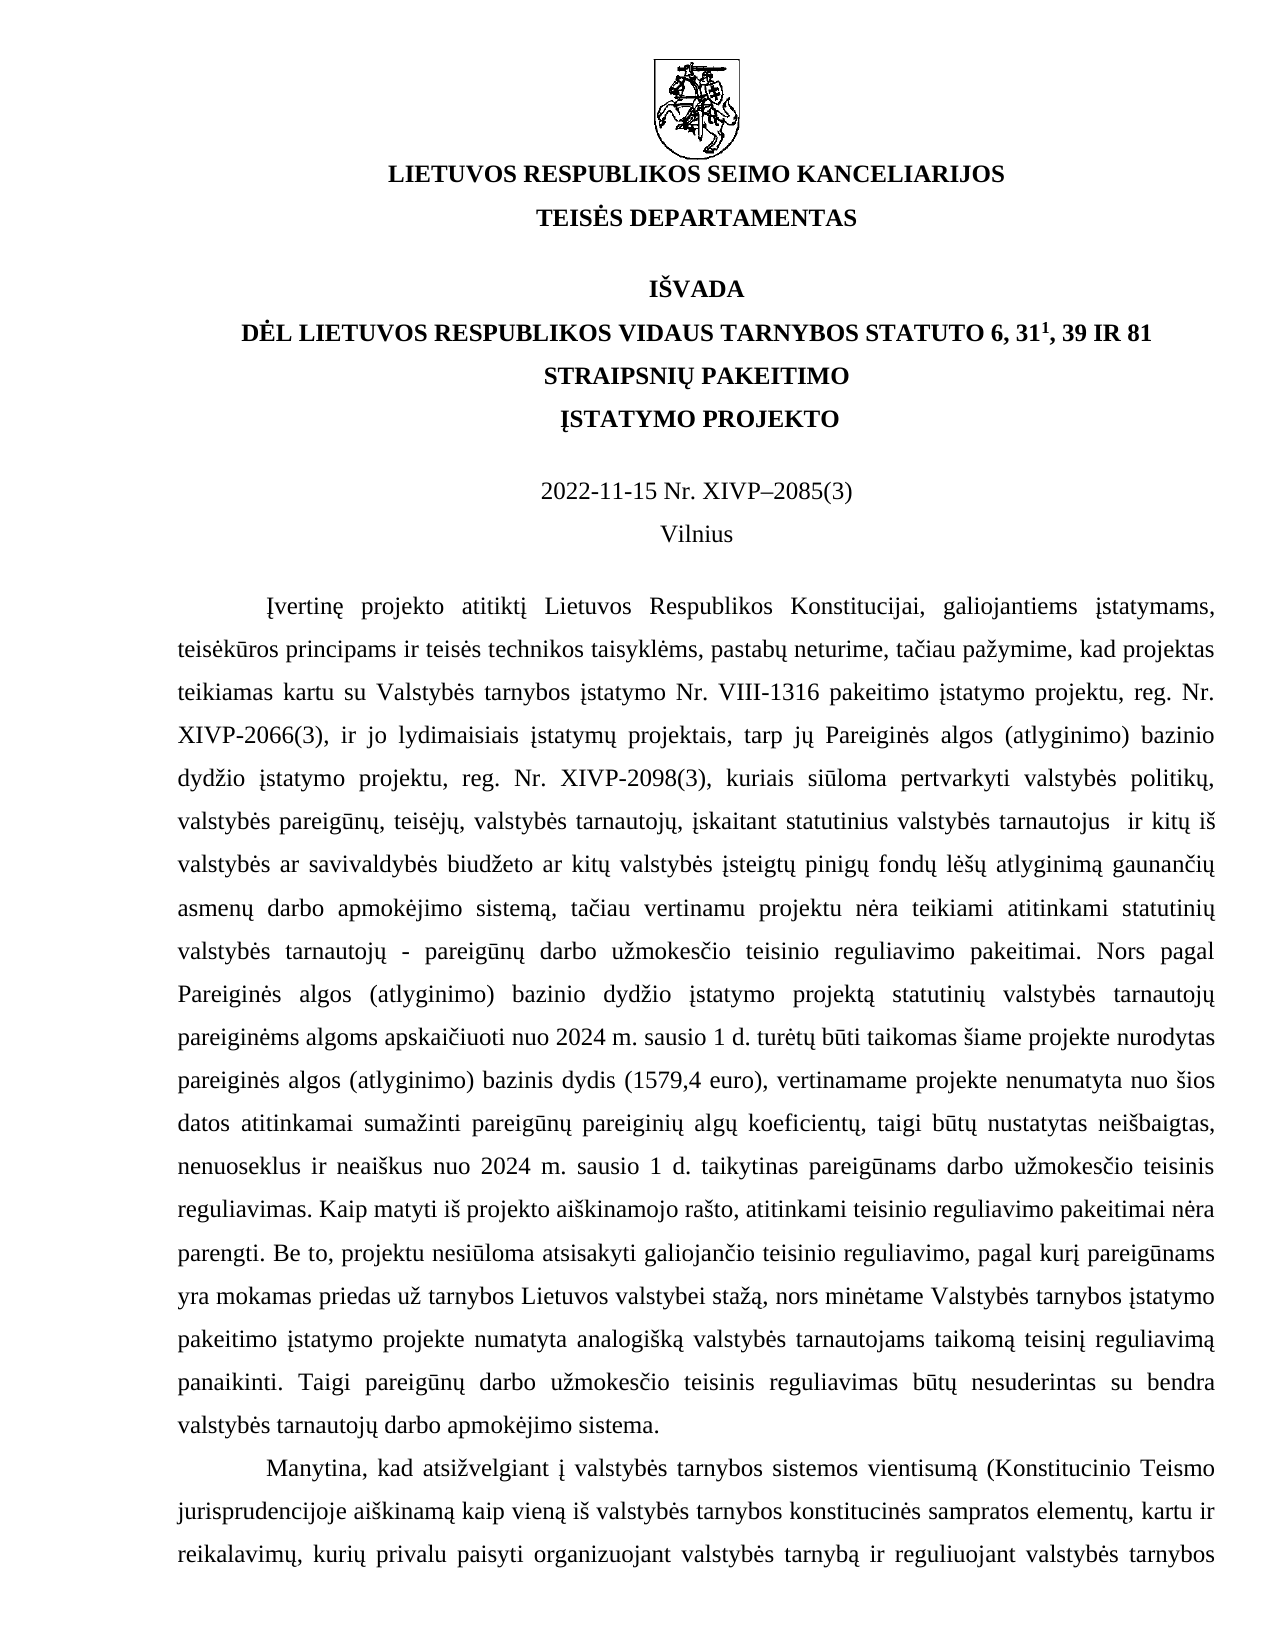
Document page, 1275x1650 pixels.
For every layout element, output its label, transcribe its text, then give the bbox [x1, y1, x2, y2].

subtitle TEISĖS DEPARTAMENTAS [177, 203, 1216, 231]
text Vilnius [177, 519, 1216, 548]
subtitle IŠVADA [177, 274, 1216, 303]
text Įvertinę projekto atitiktį Lietuvos Respublikos Konstitucijai, galiojantiems įstatymams, teisėkūros principams ir teisės technikos taisyklėms, pastabų neturime, tačiau pažymime, kad projektas teikiamas kartu su Valstybės tarnybos įstatymo Nr. VIII-1316 pakeitimo įstatymo projektu, reg. Nr. XIVP-2066(3), ir jo lydimaisiais įstatymų projektais, tarp jų Pareiginės algos (atlyginimo) bazinio dydžio įstatymo projektu, reg. Nr. XIVP-2098(3), kuriais siūloma pertvarkyti valstybės politikų, valstybės pareigūnų, teisėjų, valstybės tarnautojų, įskaitant statutinius valstybės tarnautojus ir kitų iš valstybės ar savivaldybės biudžeto ar kitų valstybės įsteigtų pinigų fondų lėšų atlyginimą gaunančių asmenų darbo apmokėjimo sistemą, tačiau vertinamu projektu nėra teikiami atitinkami statutinių valstybės tarnautojų - pareigūnų darbo užmokesčio teisinio reguliavimo pakeitimai. Nors pagal Pareiginės algos (atlyginimo) bazinio dydžio įstatymo projektą statutinių valstybės tarnautojų pareiginėms algoms apskaičiuoti nuo 2024 m. sausio 1 d. turėtų būti taikomas šiame projekte nurodytas pareiginės algos (atlyginimo) bazinis dydis (1579,4 euro), vertinamame projekte nenumatyta nuo šios datos atitinkamai sumažinti pareigūnų pareiginių algų koeficientų, taigi būtų nustatytas neišbaigtas, nenuoseklus ir neaiškus nuo 2024 m. sausio 1 d. taikytinas pareigūnams darbo užmokesčio teisinis reguliavimas. Kaip matyti iš projekto aiškinamojo rašto, atitinkami teisinio reguliavimo pakeitimai nėra parengti. Be to, projektu nesiūloma atsisakyti galiojančio teisinio reguliavimo, pagal kurį pareigūnams yra mokamas priedas už tarnybos Lietuvos valstybei stažą, nors minėtame Valstybės tarnybos įstatymo pakeitimo įstatymo projekte numatyta analogišką valstybės tarnautojams taikomą teisinį reguliavimą panaikinti. Taigi pareigūnų darbo užmokesčio teisinis reguliavimas būtų nesuderintas su bendra valstybės tarnautojų darbo apmokėjimo sistema. [177, 591, 1216, 1439]
text LIETUVOS RESPUBLIKOS SEIMO KANCELIARIJOS [177, 159, 1216, 188]
text ĮSTATYMO PROJEKTO [177, 404, 1216, 433]
text DĖL LIETUVOS RESPUBLIKOS vidaus TARNYBOS statuto 6, 311, 39 IR 81 straipsnių pakeitimo [177, 318, 1216, 389]
text 2022-11-15 Nr. XIVP–2085(3) [177, 476, 1216, 504]
text Manytina, kad atsižvelgiant į valstybės tarnybos sistemos vientisumą (Konstitucinio Teismo jurisprudencijoje aiškinamą kaip vieną iš valstybės tarnybos konstitucinės sampratos elementų, kartu ir reikalavimų, kurių privalu paisyti organizuojant valstybės tarnybą ir reguliuojant valstybės tarnybos [177, 1453, 1216, 1568]
